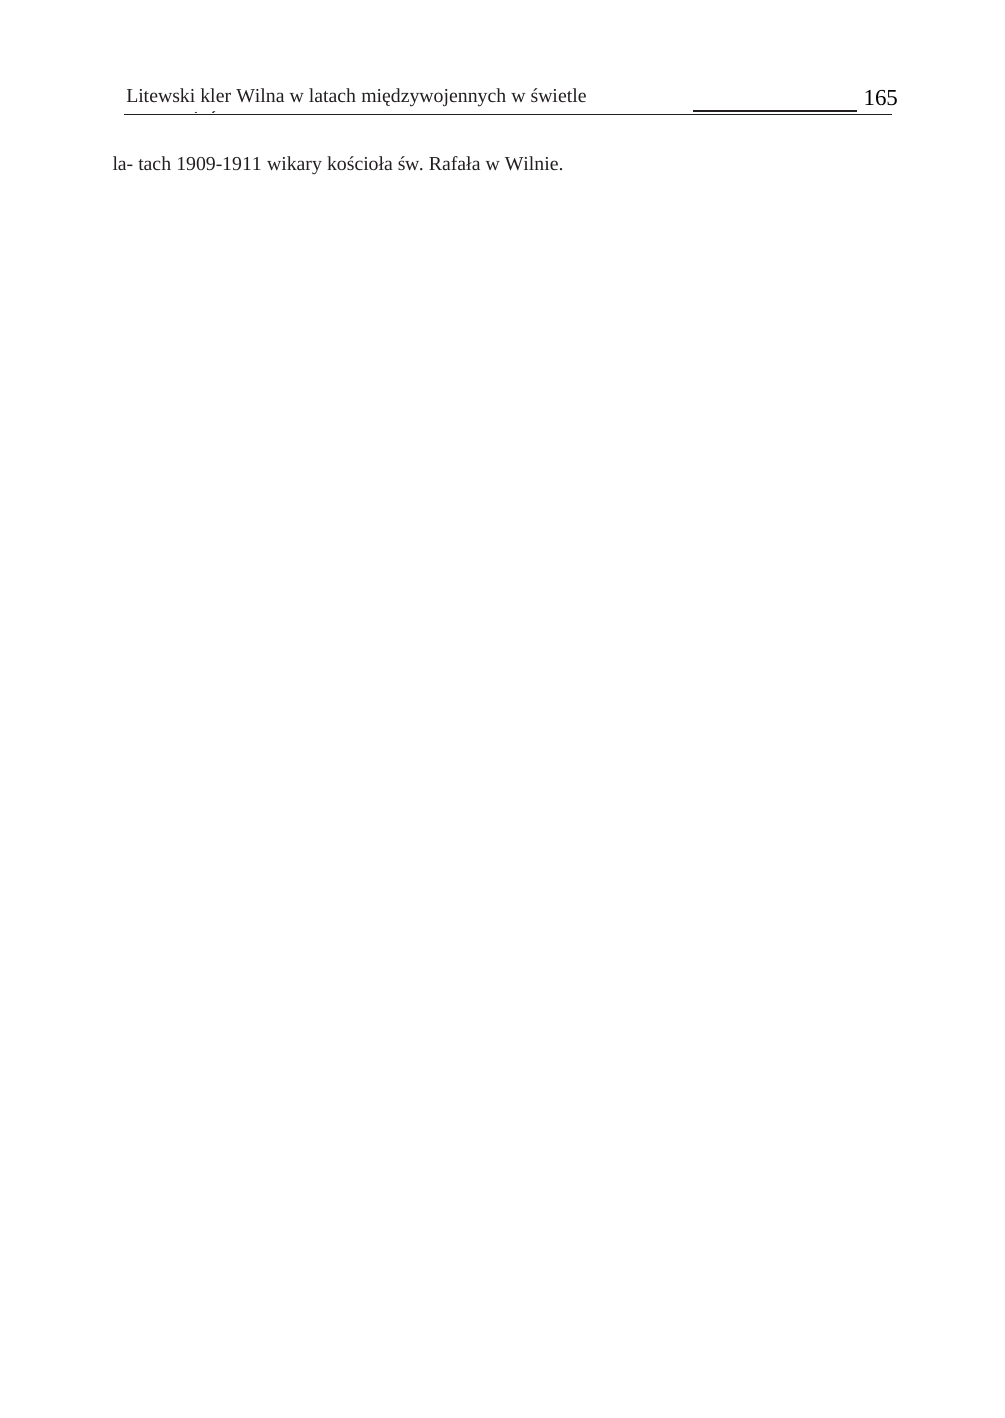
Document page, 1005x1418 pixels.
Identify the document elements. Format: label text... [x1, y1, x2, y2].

text la- tach 1909-1911 wikary kościoła św. Rafała w Wilnie. [112, 152, 880, 175]
